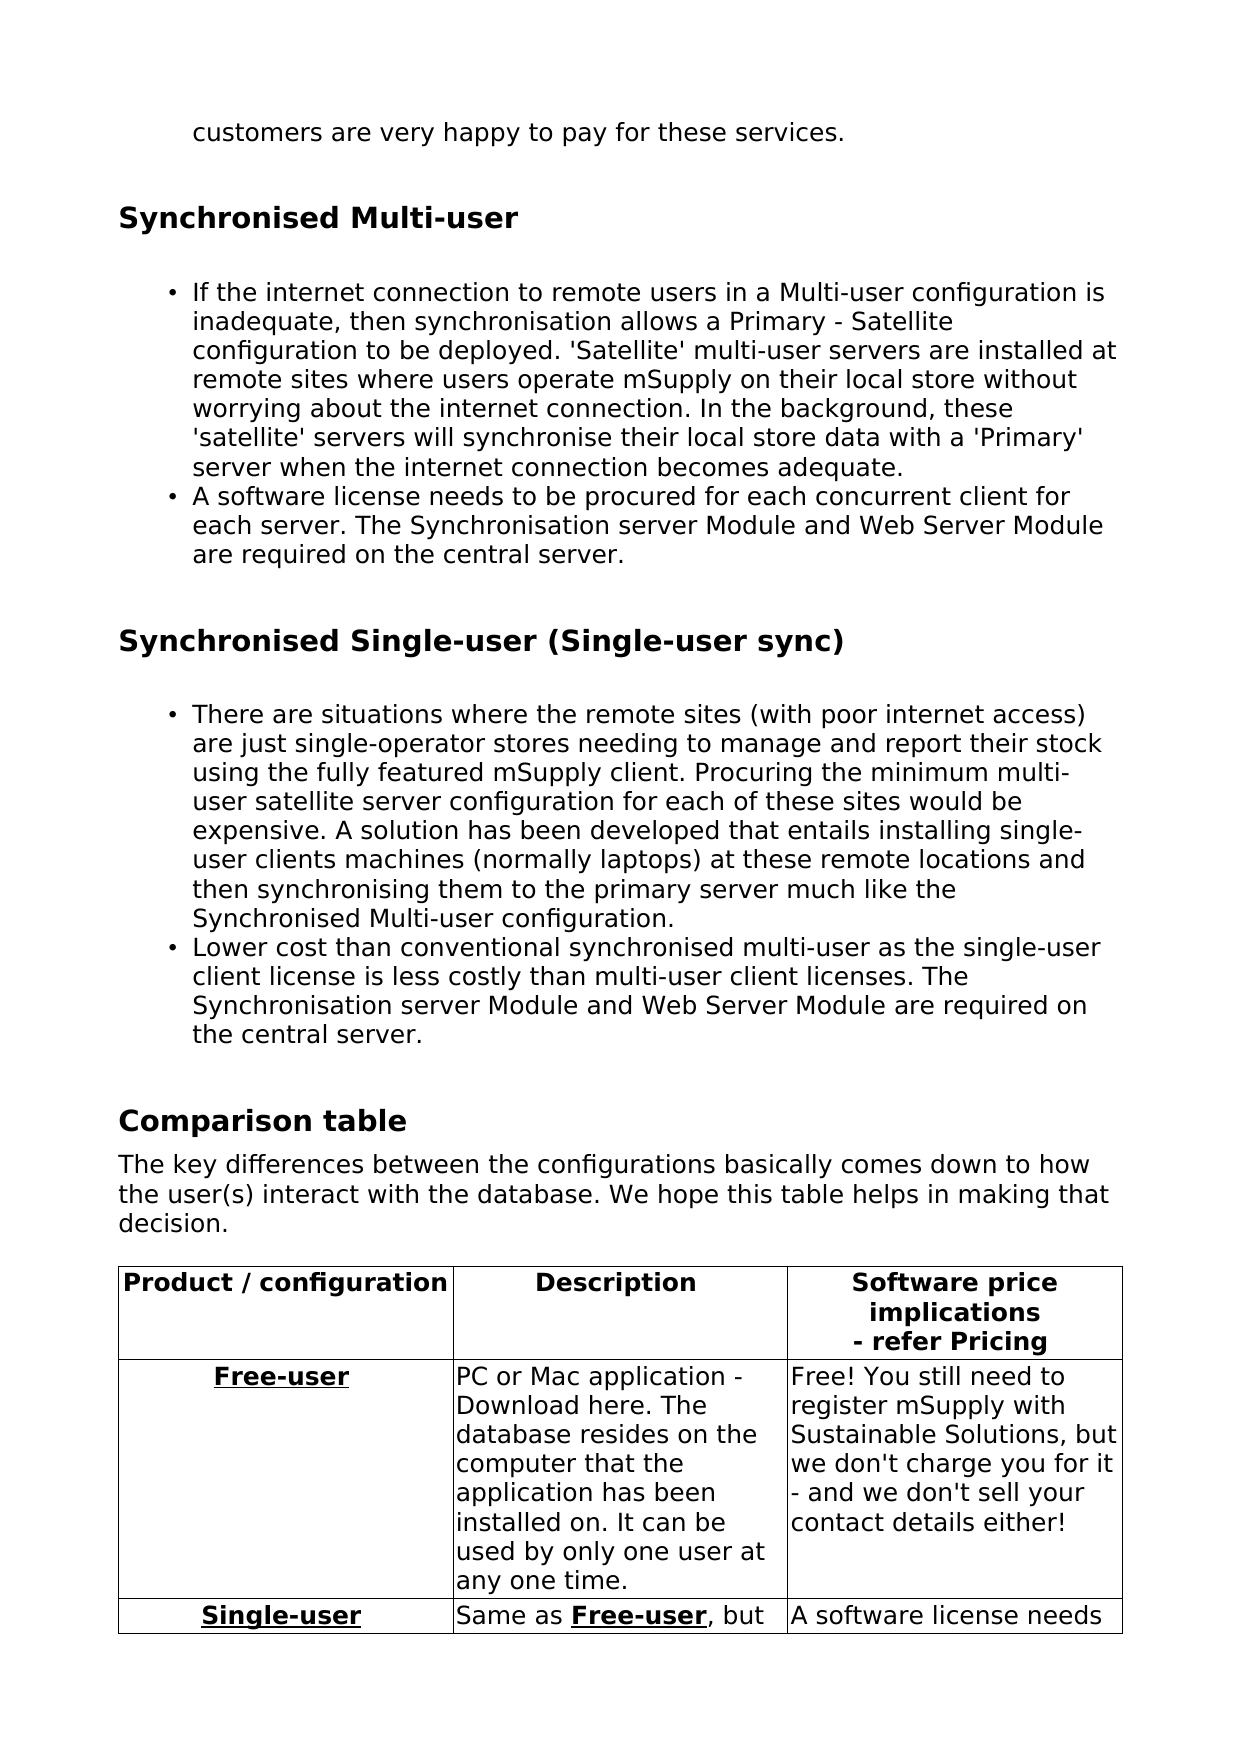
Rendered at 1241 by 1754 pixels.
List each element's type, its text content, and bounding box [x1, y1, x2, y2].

subtitle Synchronised Single-user (Single-user sync) [118, 624, 1122, 658]
list customers are very happy to pay for these services. [177, 118, 1122, 147]
table_header Description [454, 1267, 787, 1359]
list There are situations where the remote sites (with poor internet access) are just single-operator stores needing to manage and report their stock using the fully featured mSupply client. Procuring the minimum multi-user satellite server configuration for each of these sites would be expensive. A solution has been developed that entails installing single-user clients machines (normally laptops) at these remote locations and then synchronising them to the primary server much like the Synchronised Multi-user configuration. [177, 700, 1122, 933]
list A software license needs to be procured for each concurrent client for each server. The Synchronisation server Module and Web Server Module are required on the central server. [177, 482, 1122, 569]
text The key differences between the configurations basically comes down to how the user(s) interact with the database. We hope this table helps in making that decision. [118, 1151, 1122, 1238]
table_header Software price implications - refer Pricing [788, 1267, 1122, 1359]
table_cell Same as Free-user, but [454, 1599, 787, 1633]
table_cell Single-user [119, 1599, 453, 1633]
table_cell Free-user [119, 1360, 453, 1598]
table_cell A software license needs [788, 1599, 1122, 1633]
table_cell Free! You still need to register mSupply with Sustainable Solutions, but we don't charge you for it - and we don't sell your contact details either! [788, 1360, 1122, 1598]
table_header Product / configuration [119, 1267, 453, 1359]
table_cell PC or Mac application - Download here. The database resides on the computer that the application has been installed on. It can be used by only one user at any one time. [454, 1360, 787, 1598]
list Lower cost than conventional synchronised multi-user as the single-user client license is less costly than multi-user client licenses. The Synchronisation server Module and Web Server Module are required on the central server. [177, 933, 1122, 1050]
subtitle Synchronised Multi-user [118, 202, 1122, 236]
subtitle Comparison table [118, 1104, 1122, 1138]
list If the internet connection to remote users in a Multi-user configuration is inadequate, then synchronisation allows a Primary - Satellite configuration to be deployed. 'Satellite' multi-user servers are installed at remote sites where users operate mSupply on their local store without worrying about the internet connection. In the background, these 'satellite' servers will synchronise their local store data with a 'Primary' server when the internet connection becomes adequate. [177, 278, 1122, 482]
